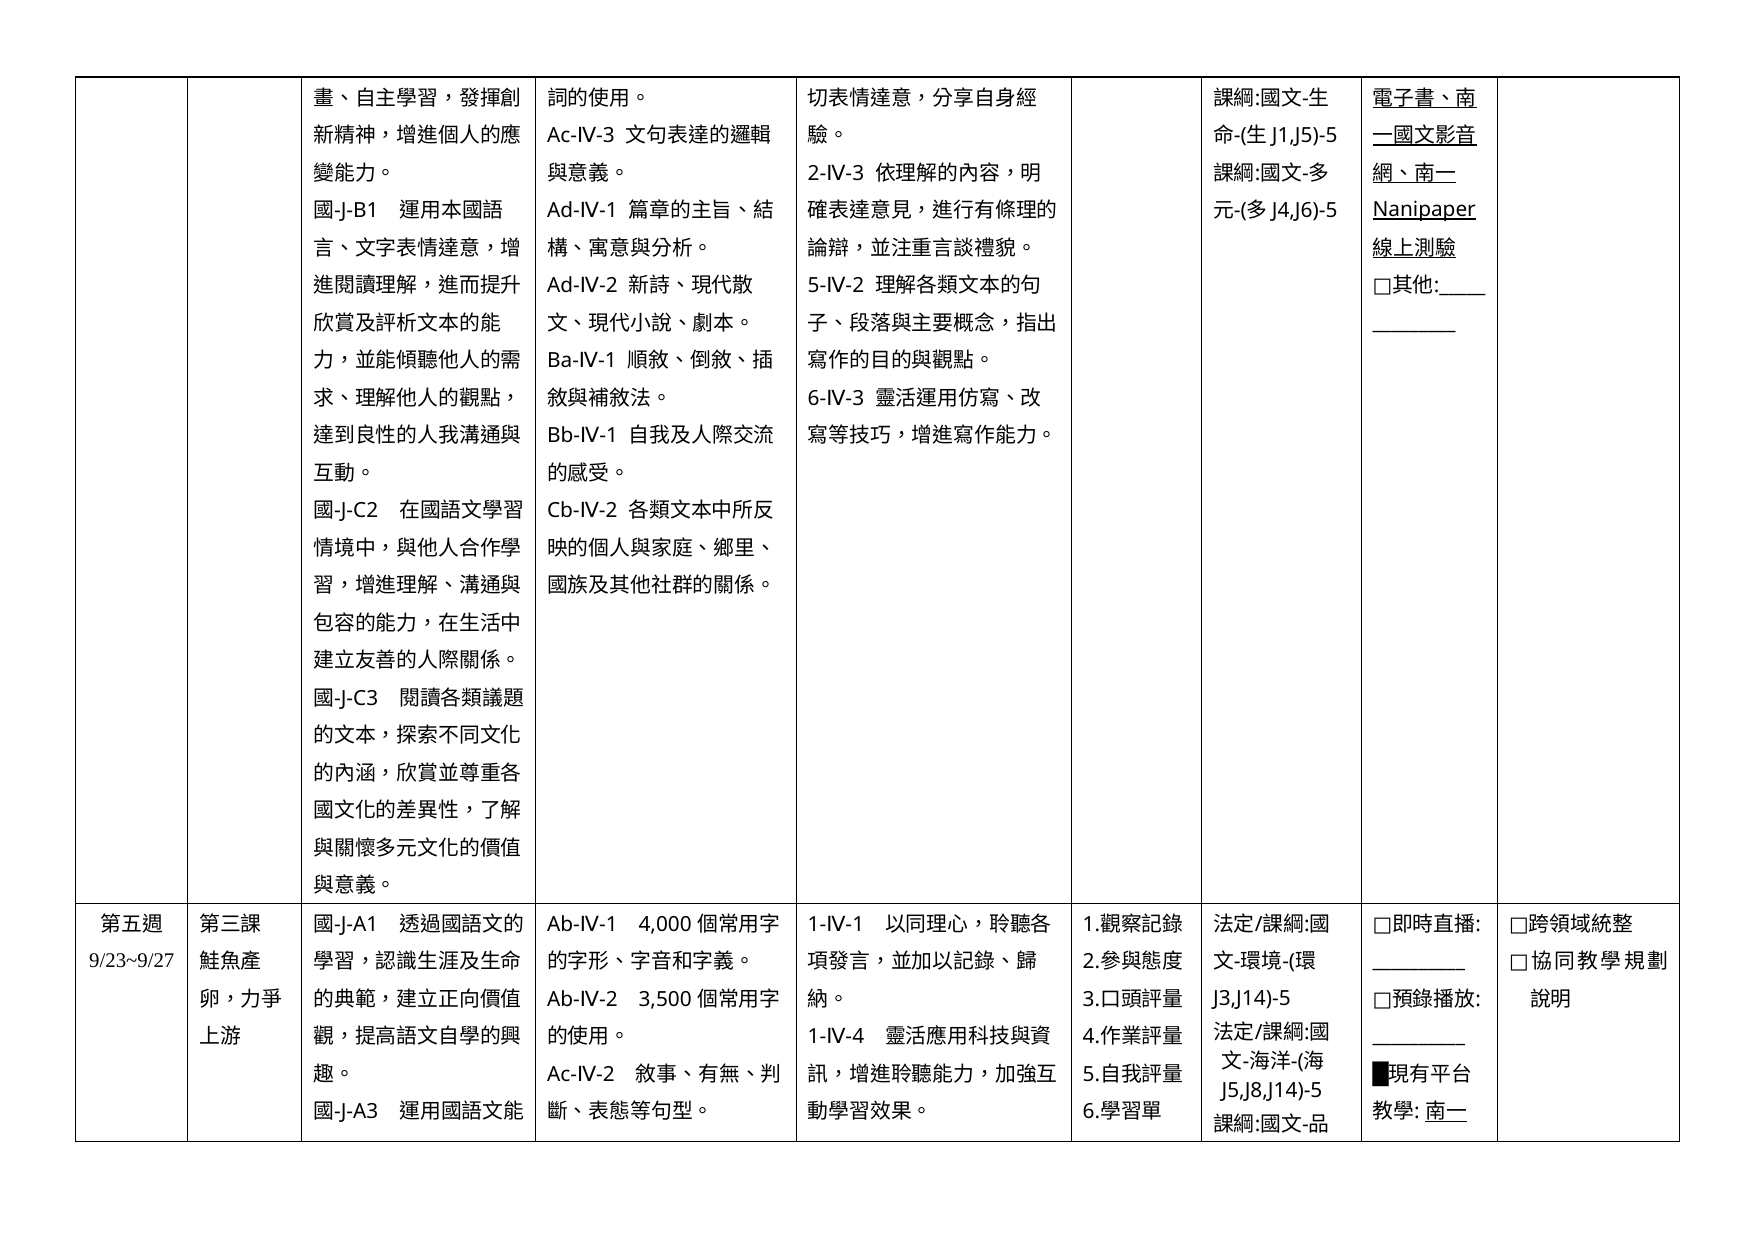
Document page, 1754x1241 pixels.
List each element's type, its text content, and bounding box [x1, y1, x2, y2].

table_cell 國-J-A1 透過國語文的學習，認識生涯及生命的典範，建立正向價值觀，提高語文自學的興趣。 國-J-A3 運用國語文能 [302, 904, 535, 1141]
table_cell [1498, 78, 1679, 902]
table_cell 電子書、南一國文影音網、南一Nanipaper線上測驗 □其他:______________ [1362, 78, 1497, 902]
table_cell Ab-Ⅳ-1 4,000 個常用字的字形、字音和字義。 Ab-Ⅳ-2 3,500 個常用字的使用。 Ac-Ⅳ-2 敘事、有無、判斷、表態等句型。 [536, 904, 796, 1141]
table_cell □即時直播:__________ □預錄播放:__________ █現有平台教學: 南一 [1362, 904, 1497, 1141]
table_cell [76, 78, 187, 902]
table_cell 畫、自主學習，發揮創新精神，增進個人的應變能力。 國-J-B1 運用本國語言、文字表情達意，增進閱讀理解，進而提升欣賞及評析文本的能力，並能傾聽他人的需求、理解他人的觀點，達到良性的人我溝通與互動。 國-J-C2 在國語文學習情境中，與他人合作學習，增進理解、溝通與包容的能力，在生活中建立友善的人際關係。 國-J-C3 閱讀各類議題的文本，探索不同文化的內涵，欣賞並尊重各國文化的差異性，了解與關懷多元文化的價值與意義。 [302, 78, 535, 902]
table_cell 詞的使用。 Ac-Ⅳ-3 文句表達的邏輯與意義。 Ad-Ⅳ-1 篇章的主旨、結構、寓意與分析。 Ad-Ⅳ-2 新詩、現代散文、現代小說、劇本。 Ba-Ⅳ-1 順敘、倒敘、插敘與補敘法。 Bb-Ⅳ-1 自我及人際交流的感受。 Cb-Ⅳ-2 各類文本中所反映的個人與家庭、鄉里、國族及其他社群的關係。 [536, 78, 796, 902]
table_cell 第五週 9/23~9/27 [76, 904, 187, 1141]
table_cell [1072, 78, 1201, 902]
table_cell 1-Ⅳ-1 以同理心，聆聽各項發言，並加以記錄、歸納。 1-Ⅳ-4 靈活應用科技與資訊，增進聆聽能力，加強互動學習效果。 [797, 904, 1071, 1141]
table_cell 切表情達意，分享自身經驗。 2-Ⅳ-3 依理解的內容，明確表達意見，進行有條理的論辯，並注重言談禮貌。 5-Ⅳ-2 理解各類文本的句子、段落與主要概念，指出寫作的目的與觀點。 6-Ⅳ-3 靈活運用仿寫、改寫等技巧，增進寫作能力。 [797, 78, 1071, 902]
table_cell □跨領域統整 □協同教學規劃說明 [1498, 904, 1679, 1141]
table_cell 第三課 鮭魚產卵，力爭上游 [188, 904, 301, 1141]
table_cell 法定/課綱:國文-環境-(環J3,J14)-5 法定/課綱:國文-海洋-(海J5,J8,J14)-5 課綱:國文-品 [1202, 904, 1361, 1141]
table_cell 1.觀察記錄 2.參與態度 3.口頭評量 4.作業評量 5.自我評量 6.學習單 [1072, 904, 1201, 1141]
table_cell [188, 78, 301, 902]
table_cell 課綱:國文-生命-(生J1,J5)-5 課綱:國文-多元-(多J4,J6)-5 [1202, 78, 1361, 902]
